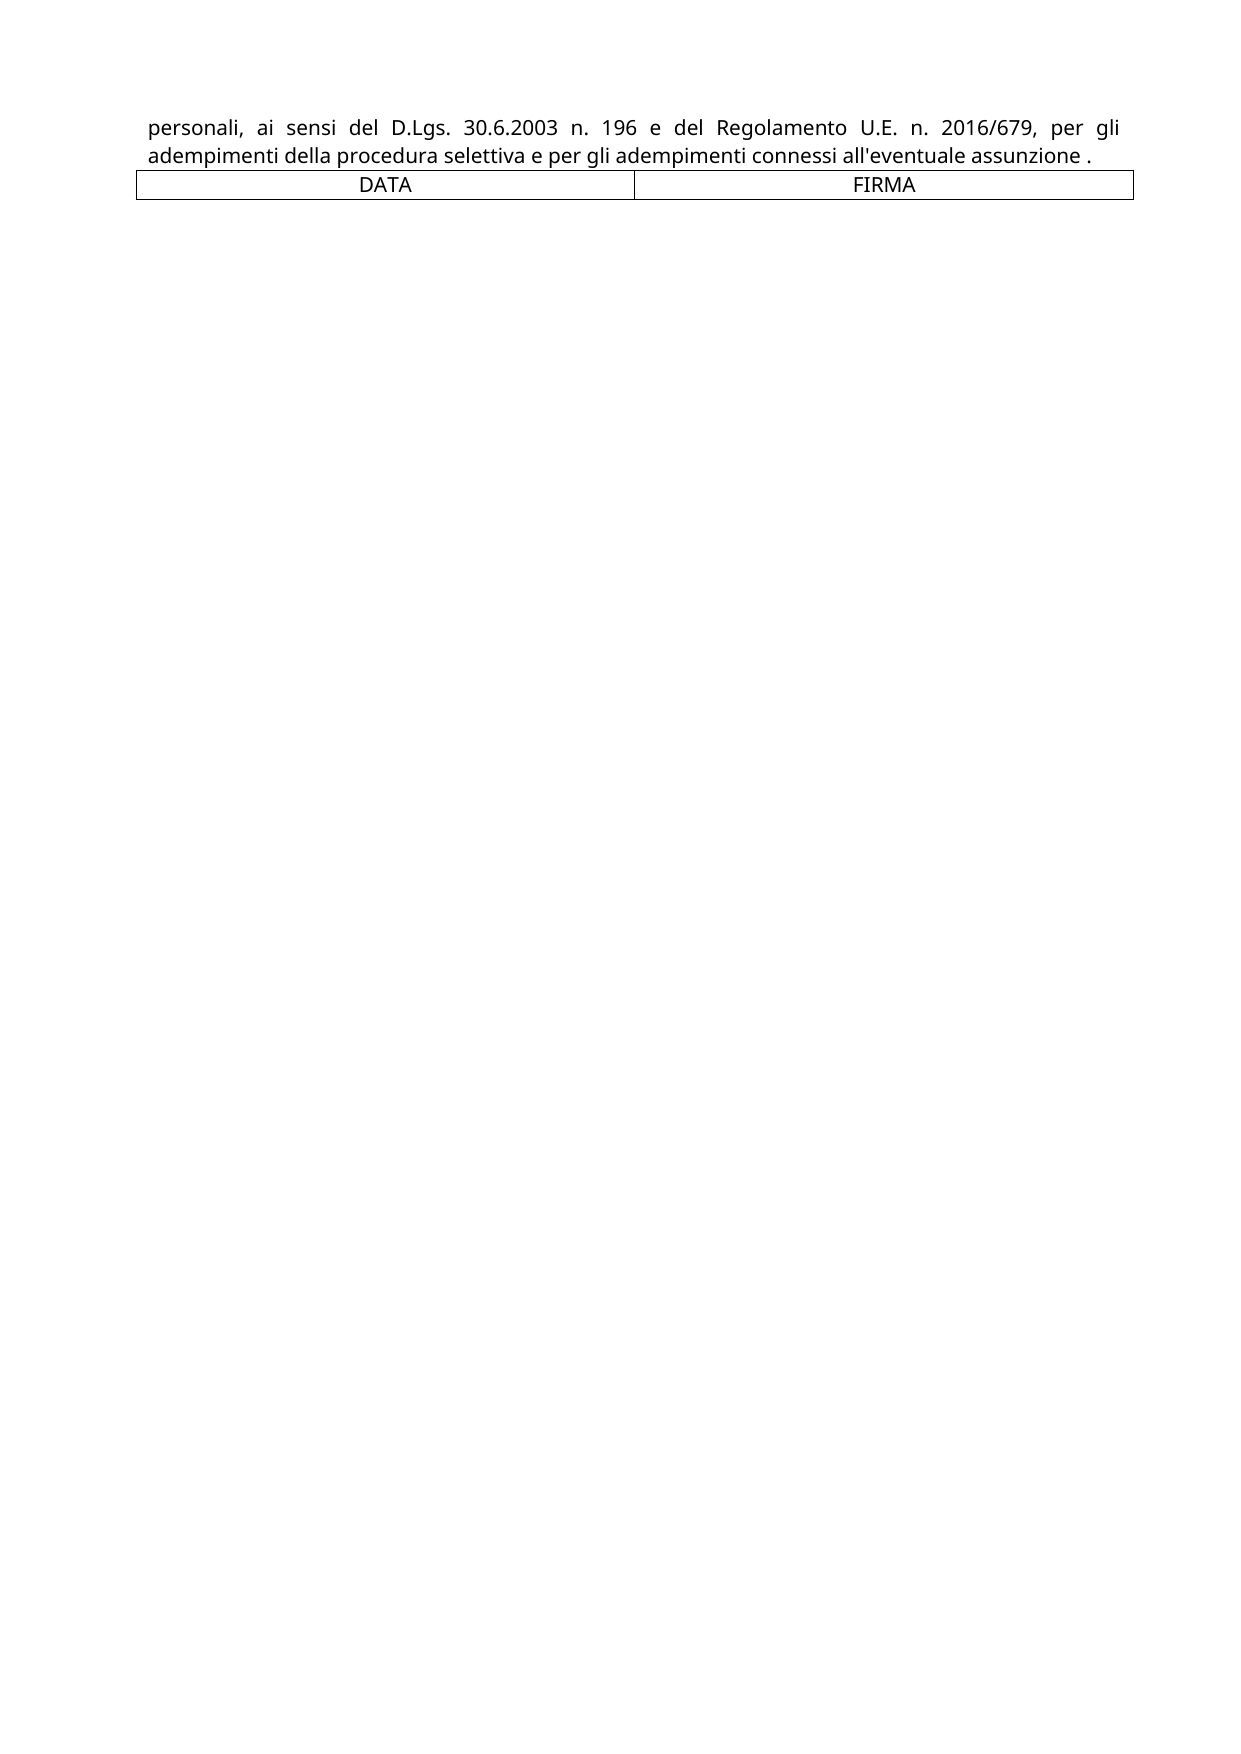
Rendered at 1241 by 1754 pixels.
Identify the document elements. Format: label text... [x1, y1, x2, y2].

table_header DATA [137, 171, 634, 199]
text personali, ai sensi del D.Lgs. 30.6.2003 n. 196 e del Regolamento U.E. n. 2016/679, per gli adempimenti della procedura selettiva e per gli adempimenti connessi all'eventuale assunzione . [148, 113, 1122, 169]
table_header FIRMA [635, 171, 1133, 199]
